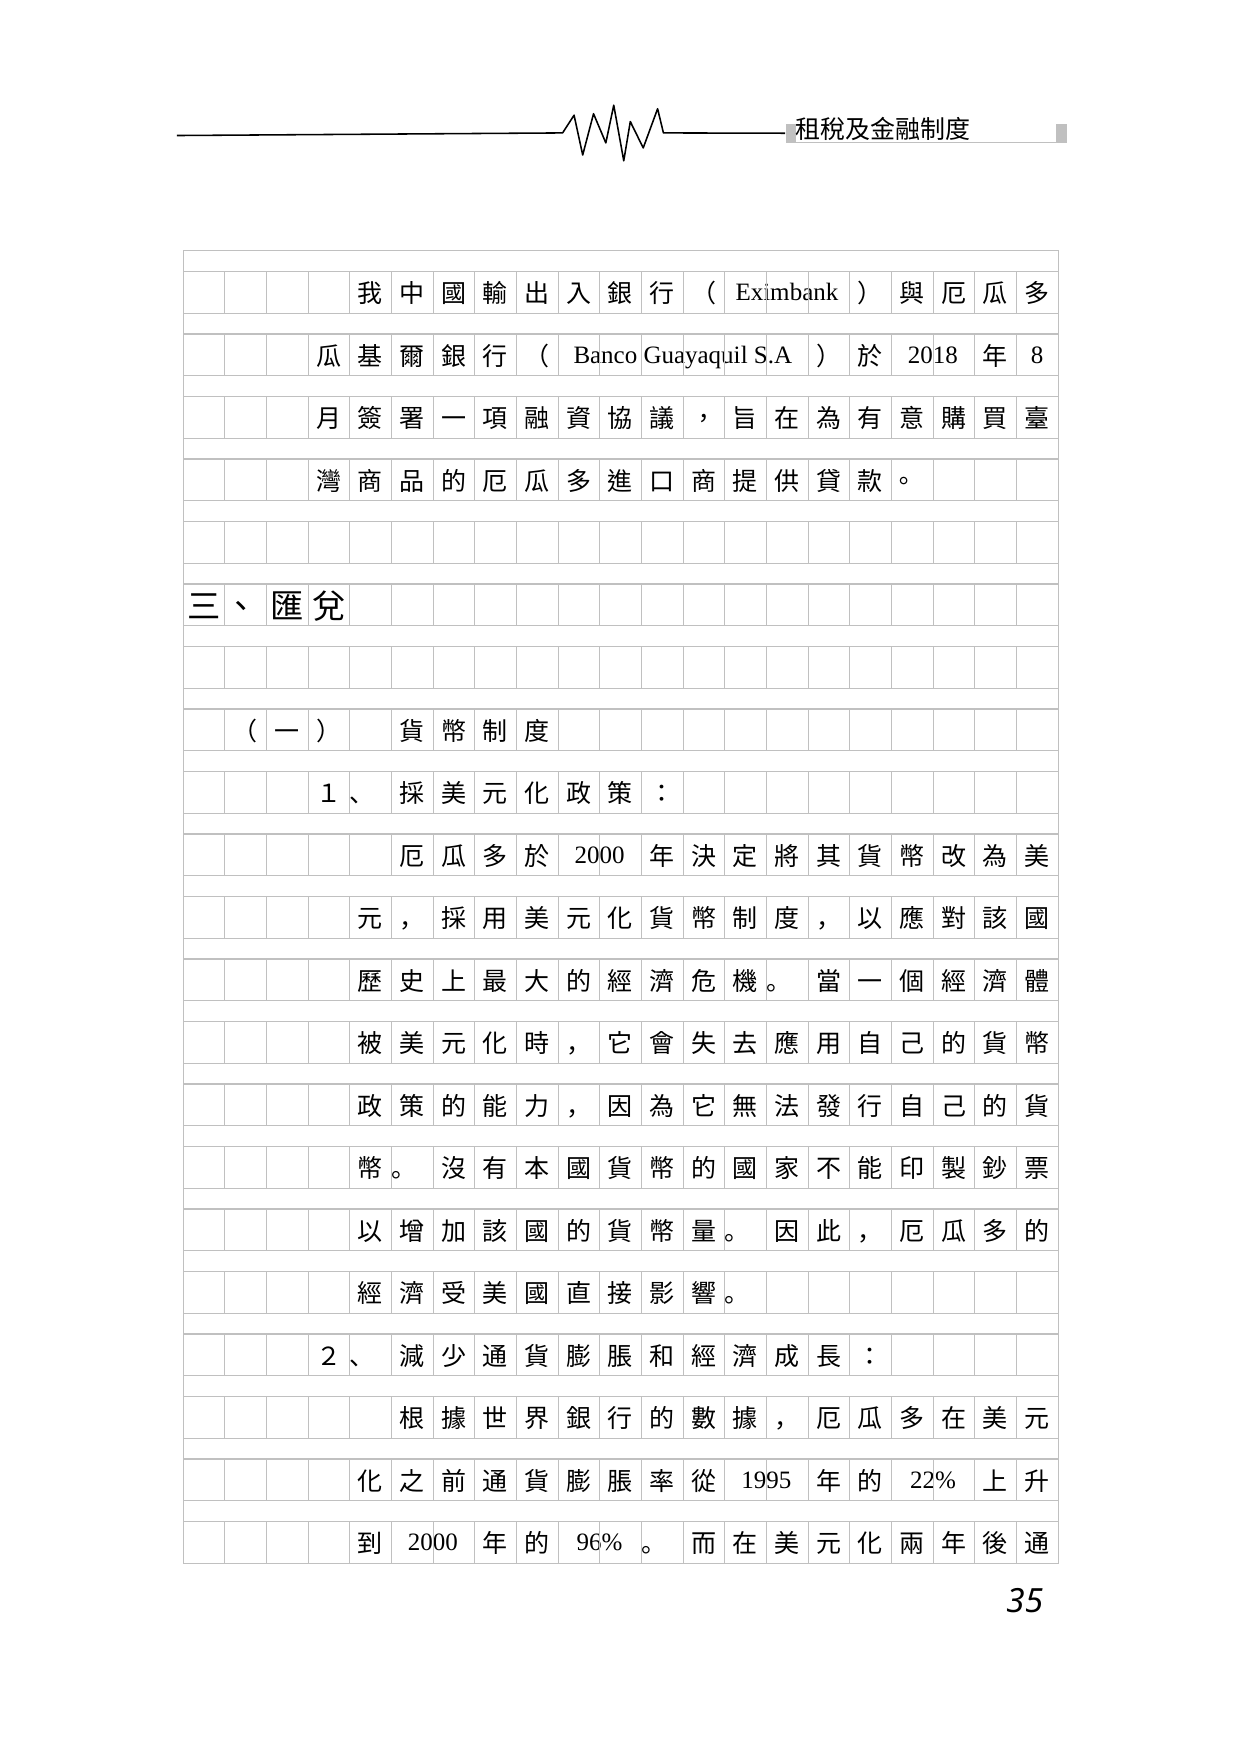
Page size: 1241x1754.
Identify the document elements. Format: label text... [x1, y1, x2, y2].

text 幣 [434, 710, 474, 750]
text 厄瓜多於2000年決定將其貨幣改為美元，採用美元化貨幣制度，以應對該國歷史上最大的經濟危機。當一個經濟體被美元化時，它會失去應用自己的貨幣政策的能力，因為它無法發行自己的貨幣。沒有本國貨幣的國家不能印製鈔票以增加該國的貨幣量。因此，厄瓜多的經濟受美國直接影響。 [330, 814, 1058, 833]
text [600, 585, 641, 625]
text １、採美元化政策： [767, 772, 808, 813]
text ２、減少通貨膨脹和經濟成長： [475, 1335, 516, 1375]
text 根據世界銀行的數據，厄瓜多在美元化之前通貨膨脹率從1995年的22%上升到2000年的96%。而在美元化兩年後通貨膨脹率低於10%。 [684, 1460, 724, 1500]
text 根據世界銀行的數據，厄瓜多在美元化之前通貨膨脹率從1995年的22%上升到2000年的96%。而在美元化兩年後通貨膨脹率低於10%。 [392, 1522, 433, 1563]
text ２、減少通貨膨脹和經濟成長： [392, 1335, 433, 1375]
text 厄瓜多於2000年決定將其貨幣改為美元，採用美元化貨幣制度，以應對該國歷史上最大的經濟危機。當一個經濟體被美元化時，它會失去應用自己的貨幣政策的能力，因為它無法發行自己的貨幣。沒有本國貨幣的國家不能印製鈔票以增加該國的貨幣量。因此，厄瓜多的經濟受美國直接影響。 [330, 939, 1058, 958]
text [684, 710, 724, 750]
text 根據世界銀行的數據，厄瓜多在美元化之前通貨膨脹率從1995年的22%上升到2000年的96%。而在美元化兩年後通貨膨脹率低於10%。 [809, 1460, 849, 1500]
text [809, 710, 849, 750]
text [517, 585, 558, 625]
text ２、減少通貨膨脹和經濟成長： [434, 1335, 474, 1375]
text 根據世界銀行的數據，厄瓜多在美元化之前通貨膨脹率從1995年的22%上升到2000年的96%。而在美元化兩年後通貨膨脹率低於10%。 [475, 1522, 516, 1563]
text ２、減少通貨膨脹和經濟成長： [934, 1335, 974, 1375]
text （ [225, 710, 266, 750]
text 我中國輸出入銀行（Eximbank）與厄瓜多瓜基爾銀行（Banco Guayaquil S.A）於2018年8月簽署一項融資協議，旨在為有意購買臺灣商品的厄瓜多進口商提供貸款。 [281, 439, 1058, 458]
text 根據世界銀行的數據，厄瓜多在美元化之前通貨膨脹率從1995年的22%上升到2000年的96%。而在美元化兩年後通貨膨脹率低於10%。 [725, 1522, 766, 1563]
text １、採美元化政策： [684, 772, 724, 813]
text 厄瓜多於2000年決定將其貨幣改為美元，採用美元化貨幣制度，以應對該國歷史上最大的經濟危機。當一個經濟體被美元化時，它會失去應用自己的貨幣政策的能力，因為它無法發行自己的貨幣。沒有本國貨幣的國家不能印製鈔票以增加該國的貨幣量。因此，厄瓜多的經濟受美國直接影響。 [330, 1251, 1058, 1271]
text 根據世界銀行的數據，厄瓜多在美元化之前通貨膨脹率從1995年的22%上升到2000年的96%。而在美元化兩年後通貨膨脹率低於10%。 [350, 1522, 391, 1563]
text 根據世界銀行的數據，厄瓜多在美元化之前通貨膨脹率從1995年的22%上升到2000年的96%。而在美元化兩年後通貨膨脹率低於10%。 [350, 1460, 391, 1500]
text ２、減少通貨膨脹和經濟成長： [350, 1335, 391, 1375]
text 根據世界銀行的數據，厄瓜多在美元化之前通貨膨脹率從1995年的22%上升到2000年的96%。而在美元化兩年後通貨膨脹率低於10%。 [559, 1522, 599, 1563]
text 根據世界銀行的數據，厄瓜多在美元化之前通貨膨脹率從1995年的22%上升到2000年的96%。而在美元化兩年後通貨膨脹率低於10%。 [767, 1460, 808, 1500]
text [767, 585, 808, 625]
text [350, 585, 391, 625]
text ２、減少通貨膨脹和經濟成長： [1017, 1335, 1058, 1375]
text １、採美元化政策： [309, 772, 349, 813]
text ２、減少通貨膨脹和經濟成長： [767, 1335, 808, 1375]
text 根據世界銀行的數據，厄瓜多在美元化之前通貨膨脹率從1995年的22%上升到2000年的96%。而在美元化兩年後通貨膨脹率低於10%。 [475, 1460, 516, 1500]
text 根據世界銀行的數據，厄瓜多在美元化之前通貨膨脹率從1995年的22%上升到2000年的96%。而在美元化兩年後通貨膨脹率低於10%。 [517, 1522, 558, 1563]
text [642, 585, 683, 625]
text １、採美元化政策： [642, 772, 683, 813]
text ） [309, 710, 349, 750]
text 根據世界銀行的數據，厄瓜多在美元化之前通貨膨脹率從1995年的22%上升到2000年的96%。而在美元化兩年後通貨膨脹率低於10%。 [559, 1397, 599, 1438]
text [207, 710, 224, 750]
text 根據世界銀行的數據，厄瓜多在美元化之前通貨膨脹率從1995年的22%上升到2000年的96%。而在美元化兩年後通貨膨脹率低於10%。 [517, 1397, 558, 1438]
text 根據世界銀行的數據，厄瓜多在美元化之前通貨膨脹率從1995年的22%上升到2000年的96%。而在美元化兩年後通貨膨脹率低於10%。 [392, 1397, 433, 1438]
text 根據世界銀行的數據，厄瓜多在美元化之前通貨膨脹率從1995年的22%上升到2000年的96%。而在美元化兩年後通貨膨脹率低於10%。 [517, 1460, 558, 1500]
text １、採美元化政策： [1017, 772, 1058, 813]
text ２、減少通貨膨脹和經濟成長： [809, 1335, 849, 1375]
text ２、減少通貨膨脹和經濟成長： [309, 1335, 349, 1375]
text １、採美元化政策： [559, 772, 599, 813]
text ２、減少通貨膨脹和經濟成長： [850, 1335, 891, 1375]
text 根據世界銀行的數據，厄瓜多在美元化之前通貨膨脹率從1995年的22%上升到2000年的96%。而在美元化兩年後通貨膨脹率低於10%。 [642, 1522, 683, 1563]
text ２、減少通貨膨脹和經濟成長： [517, 1335, 558, 1375]
text ２、減少通貨膨脹和經濟成長： [281, 1335, 308, 1375]
text 根據世界銀行的數據，厄瓜多在美元化之前通貨膨脹率從1995年的22%上升到2000年的96%。而在美元化兩年後通貨膨脹率低於10%。 [934, 1460, 974, 1500]
text ２、減少通貨膨脹和經濟成長： [559, 1335, 599, 1375]
text １、採美元化政策： [434, 772, 474, 813]
text １、採美元化政策： [975, 772, 1016, 813]
text [184, 564, 1058, 583]
text 根據世界銀行的數據，厄瓜多在美元化之前通貨膨脹率從1995年的22%上升到2000年的96%。而在美元化兩年後通貨膨脹率低於10%。 [934, 1397, 974, 1438]
text １、採美元化政策： [392, 772, 433, 813]
text １、採美元化政策： [281, 772, 308, 813]
text 根據世界銀行的數據，厄瓜多在美元化之前通貨膨脹率從1995年的22%上升到2000年的96%。而在美元化兩年後通貨膨脹率低於10%。 [809, 1522, 849, 1563]
text ２、減少通貨膨脹和經濟成長： [642, 1335, 683, 1375]
text 根據世界銀行的數據，厄瓜多在美元化之前通貨膨脹率從1995年的22%上升到2000年的96%。而在美元化兩年後通貨膨脹率低於10%。 [1017, 1397, 1058, 1438]
text 根據世界銀行的數據，厄瓜多在美元化之前通貨膨脹率從1995年的22%上升到2000年的96%。而在美元化兩年後通貨膨脹率低於10%。 [559, 1460, 599, 1500]
text 根據世界銀行的數據，厄瓜多在美元化之前通貨膨脹率從1995年的22%上升到2000年的96%。而在美元化兩年後通貨膨脹率低於10%。 [600, 1397, 641, 1438]
text 貨 [392, 710, 433, 750]
text 根據世界銀行的數據，厄瓜多在美元化之前通貨膨脹率從1995年的22%上升到2000年的96%。而在美元化兩年後通貨膨脹率低於10%。 [684, 1522, 724, 1563]
text 根據世界銀行的數據，厄瓜多在美元化之前通貨膨脹率從1995年的22%上升到2000年的96%。而在美元化兩年後通貨膨脹率低於10%。 [642, 1397, 683, 1438]
text 我中國輸出入銀行（Eximbank）與厄瓜多瓜基爾銀行（Banco Guayaquil S.A）於2018年8月簽署一項融資協議，旨在為有意購買臺灣商品的厄瓜多進口商提供貸款。 [281, 314, 1058, 333]
text 根據世界銀行的數據，厄瓜多在美元化之前通貨膨脹率從1995年的22%上升到2000年的96%。而在美元化兩年後通貨膨脹率低於10%。 [892, 1522, 933, 1563]
text 三 [184, 585, 224, 625]
text 根據世界銀行的數據，厄瓜多在美元化之前通貨膨脹率從1995年的22%上升到2000年的96%。而在美元化兩年後通貨膨脹率低於10%。 [1017, 1460, 1058, 1500]
text [892, 710, 933, 750]
text 匯 [267, 585, 308, 625]
text [600, 710, 641, 750]
text [725, 710, 766, 750]
text 根據世界銀行的數據，厄瓜多在美元化之前通貨膨脹率從1995年的22%上升到2000年的96%。而在美元化兩年後通貨膨脹率低於10%。 [1017, 1522, 1058, 1563]
text 厄瓜多於2000年決定將其貨幣改為美元，採用美元化貨幣制度，以應對該國歷史上最大的經濟危機。當一個經濟體被美元化時，它會失去應用自己的貨幣政策的能力，因為它無法發行自己的貨幣。沒有本國貨幣的國家不能印製鈔票以增加該國的貨幣量。因此，厄瓜多的經濟受美國直接影響。 [330, 876, 1058, 896]
text 根據世界銀行的數據，厄瓜多在美元化之前通貨膨脹率從1995年的22%上升到2000年的96%。而在美元化兩年後通貨膨脹率低於10%。 [975, 1397, 1016, 1438]
text 根據世界銀行的數據，厄瓜多在美元化之前通貨膨脹率從1995年的22%上升到2000年的96%。而在美元化兩年後通貨膨脹率低於10%。 [934, 1522, 974, 1563]
text 根據世界銀行的數據，厄瓜多在美元化之前通貨膨脹率從1995年的22%上升到2000年的96%。而在美元化兩年後通貨膨脹率低於10%。 [434, 1460, 474, 1500]
text [767, 710, 808, 750]
text ２、減少通貨膨脹和經濟成長： [725, 1335, 766, 1375]
text 根據世界銀行的數據，厄瓜多在美元化之前通貨膨脹率從1995年的22%上升到2000年的96%。而在美元化兩年後通貨膨脹率低於10%。 [330, 1376, 1058, 1396]
text 根據世界銀行的數據，厄瓜多在美元化之前通貨膨脹率從1995年的22%上升到2000年的96%。而在美元化兩年後通貨膨脹率低於10%。 [725, 1460, 766, 1500]
text 根據世界銀行的數據，厄瓜多在美元化之前通貨膨脹率從1995年的22%上升到2000年的96%。而在美元化兩年後通貨膨脹率低於10%。 [892, 1460, 933, 1500]
text 厄瓜多於2000年決定將其貨幣改為美元，採用美元化貨幣制度，以應對該國歷史上最大的經濟危機。當一個經濟體被美元化時，它會失去應用自己的貨幣政策的能力，因為它無法發行自己的貨幣。沒有本國貨幣的國家不能印製鈔票以增加該國的貨幣量。因此，厄瓜多的經濟受美國直接影響。 [330, 1126, 1058, 1146]
text １、採美元化政策： [934, 772, 974, 813]
text [934, 585, 974, 625]
text 根據世界銀行的數據，厄瓜多在美元化之前通貨膨脹率從1995年的22%上升到2000年的96%。而在美元化兩年後通貨膨脹率低於10%。 [725, 1397, 766, 1438]
text [934, 710, 974, 750]
text １、採美元化政策： [725, 772, 766, 813]
text 根據世界銀行的數據，厄瓜多在美元化之前通貨膨脹率從1995年的22%上升到2000年的96%。而在美元化兩年後通貨膨脹率低於10%。 [767, 1522, 808, 1563]
text 、 [225, 585, 266, 625]
text 根據世界銀行的數據，厄瓜多在美元化之前通貨膨脹率從1995年的22%上升到2000年的96%。而在美元化兩年後通貨膨脹率低於10%。 [330, 1501, 1058, 1521]
text １、採美元化政策： [850, 772, 891, 813]
text [725, 585, 766, 625]
text [559, 710, 599, 750]
text [559, 585, 599, 625]
text [850, 585, 891, 625]
text 根據世界銀行的數據，厄瓜多在美元化之前通貨膨脹率從1995年的22%上升到2000年的96%。而在美元化兩年後通貨膨脹率低於10%。 [434, 1397, 474, 1438]
text [350, 710, 391, 750]
text 根據世界銀行的數據，厄瓜多在美元化之前通貨膨脹率從1995年的22%上升到2000年的96%。而在美元化兩年後通貨膨脹率低於10%。 [850, 1460, 891, 1500]
text 厄瓜多於2000年決定將其貨幣改為美元，採用美元化貨幣制度，以應對該國歷史上最大的經濟危機。當一個經濟體被美元化時，它會失去應用自己的貨幣政策的能力，因為它無法發行自己的貨幣。沒有本國貨幣的國家不能印製鈔票以增加該國的貨幣量。因此，厄瓜多的經濟受美國直接影響。 [330, 1064, 1058, 1083]
text ２、減少通貨膨脹和經濟成長： [684, 1335, 724, 1375]
text 根據世界銀行的數據，厄瓜多在美元化之前通貨膨脹率從1995年的22%上升到2000年的96%。而在美元化兩年後通貨膨脹率低於10%。 [975, 1522, 1016, 1563]
text １、採美元化政策： [892, 772, 933, 813]
text [850, 710, 891, 750]
text １、採美元化政策： [517, 772, 558, 813]
text 我中國輸出入銀行（Eximbank）與厄瓜多瓜基爾銀行（Banco Guayaquil S.A）於2018年8月簽署一項融資協議，旨在為有意購買臺灣商品的厄瓜多進口商提供貸款。 [281, 251, 1058, 271]
text [892, 585, 933, 625]
text ２、減少通貨膨脹和經濟成長： [892, 1335, 933, 1375]
text 根據世界銀行的數據，厄瓜多在美元化之前通貨膨脹率從1995年的22%上升到2000年的96%。而在美元化兩年後通貨膨脹率低於10%。 [850, 1397, 891, 1438]
text １、採美元化政策： [809, 772, 849, 813]
text 一 [267, 710, 308, 750]
text 度 [517, 710, 558, 750]
text 制 [475, 710, 516, 750]
text １、採美元化政策： [281, 751, 1058, 771]
text ２、減少通貨膨脹和經濟成長： [281, 1314, 1058, 1333]
text 兌 [309, 585, 349, 625]
text １、採美元化政策： [475, 772, 516, 813]
text 厄瓜多於2000年決定將其貨幣改為美元，採用美元化貨幣制度，以應對該國歷史上最大的經濟危機。當一個經濟體被美元化時，它會失去應用自己的貨幣政策的能力，因為它無法發行自己的貨幣。沒有本國貨幣的國家不能印製鈔票以增加該國的貨幣量。因此，厄瓜多的經濟受美國直接影響。 [330, 1189, 1058, 1208]
text 我中國輸出入銀行（Eximbank）與厄瓜多瓜基爾銀行（Banco Guayaquil S.A）於2018年8月簽署一項融資協議，旨在為有意購買臺灣商品的厄瓜多進口商提供貸款。 [281, 376, 1058, 396]
text 根據世界銀行的數據，厄瓜多在美元化之前通貨膨脹率從1995年的22%上升到2000年的96%。而在美元化兩年後通貨膨脹率低於10%。 [684, 1397, 724, 1438]
text [809, 585, 849, 625]
text [642, 710, 683, 750]
text [434, 585, 474, 625]
text 根據世界銀行的數據，厄瓜多在美元化之前通貨膨脹率從1995年的22%上升到2000年的96%。而在美元化兩年後通貨膨脹率低於10%。 [330, 1439, 1058, 1458]
text 根據世界銀行的數據，厄瓜多在美元化之前通貨膨脹率從1995年的22%上升到2000年的96%。而在美元化兩年後通貨膨脹率低於10%。 [850, 1522, 891, 1563]
text 根據世界銀行的數據，厄瓜多在美元化之前通貨膨脹率從1995年的22%上升到2000年的96%。而在美元化兩年後通貨膨脹率低於10%。 [892, 1397, 933, 1438]
text 根據世界銀行的數據，厄瓜多在美元化之前通貨膨脹率從1995年的22%上升到2000年的96%。而在美元化兩年後通貨膨脹率低於10%。 [350, 1397, 391, 1438]
text ２、減少通貨膨脹和經濟成長： [975, 1335, 1016, 1375]
text [207, 689, 1058, 708]
text 根據世界銀行的數據，厄瓜多在美元化之前通貨膨脹率從1995年的22%上升到2000年的96%。而在美元化兩年後通貨膨脹率低於10%。 [767, 1397, 808, 1438]
text [1017, 710, 1058, 750]
text 根據世界銀行的數據，厄瓜多在美元化之前通貨膨脹率從1995年的22%上升到2000年的96%。而在美元化兩年後通貨膨脹率低於10%。 [642, 1460, 683, 1500]
text [392, 585, 433, 625]
text 厄瓜多於2000年決定將其貨幣改為美元，採用美元化貨幣制度，以應對該國歷史上最大的經濟危機。當一個經濟體被美元化時，它會失去應用自己的貨幣政策的能力，因為它無法發行自己的貨幣。沒有本國貨幣的國家不能印製鈔票以增加該國的貨幣量。因此，厄瓜多的經濟受美國直接影響。 [330, 1001, 1058, 1021]
text 根據世界銀行的數據，厄瓜多在美元化之前通貨膨脹率從1995年的22%上升到2000年的96%。而在美元化兩年後通貨膨脹率低於10%。 [392, 1460, 433, 1500]
text 根據世界銀行的數據，厄瓜多在美元化之前通貨膨脹率從1995年的22%上升到2000年的96%。而在美元化兩年後通貨膨脹率低於10%。 [600, 1460, 641, 1500]
text 根據世界銀行的數據，厄瓜多在美元化之前通貨膨脹率從1995年的22%上升到2000年的96%。而在美元化兩年後通貨膨脹率低於10%。 [975, 1460, 1016, 1500]
text 根據世界銀行的數據，厄瓜多在美元化之前通貨膨脹率從1995年的22%上升到2000年的96%。而在美元化兩年後通貨膨脹率低於10%。 [434, 1522, 474, 1563]
text 根據世界銀行的數據，厄瓜多在美元化之前通貨膨脹率從1995年的22%上升到2000年的96%。而在美元化兩年後通貨膨脹率低於10%。 [475, 1397, 516, 1438]
text [475, 585, 516, 625]
text [975, 585, 1016, 625]
text １、採美元化政策： [600, 772, 641, 813]
text 根據世界銀行的數據，厄瓜多在美元化之前通貨膨脹率從1995年的22%上升到2000年的96%。而在美元化兩年後通貨膨脹率低於10%。 [809, 1397, 849, 1438]
text [1017, 585, 1058, 625]
text 根據世界銀行的數據，厄瓜多在美元化之前通貨膨脹率從1995年的22%上升到2000年的96%。而在美元化兩年後通貨膨脹率低於10%。 [600, 1522, 641, 1563]
text １、採美元化政策： [350, 772, 391, 813]
text ２、減少通貨膨脹和經濟成長： [600, 1335, 641, 1375]
text [684, 585, 724, 625]
text [975, 710, 1016, 750]
